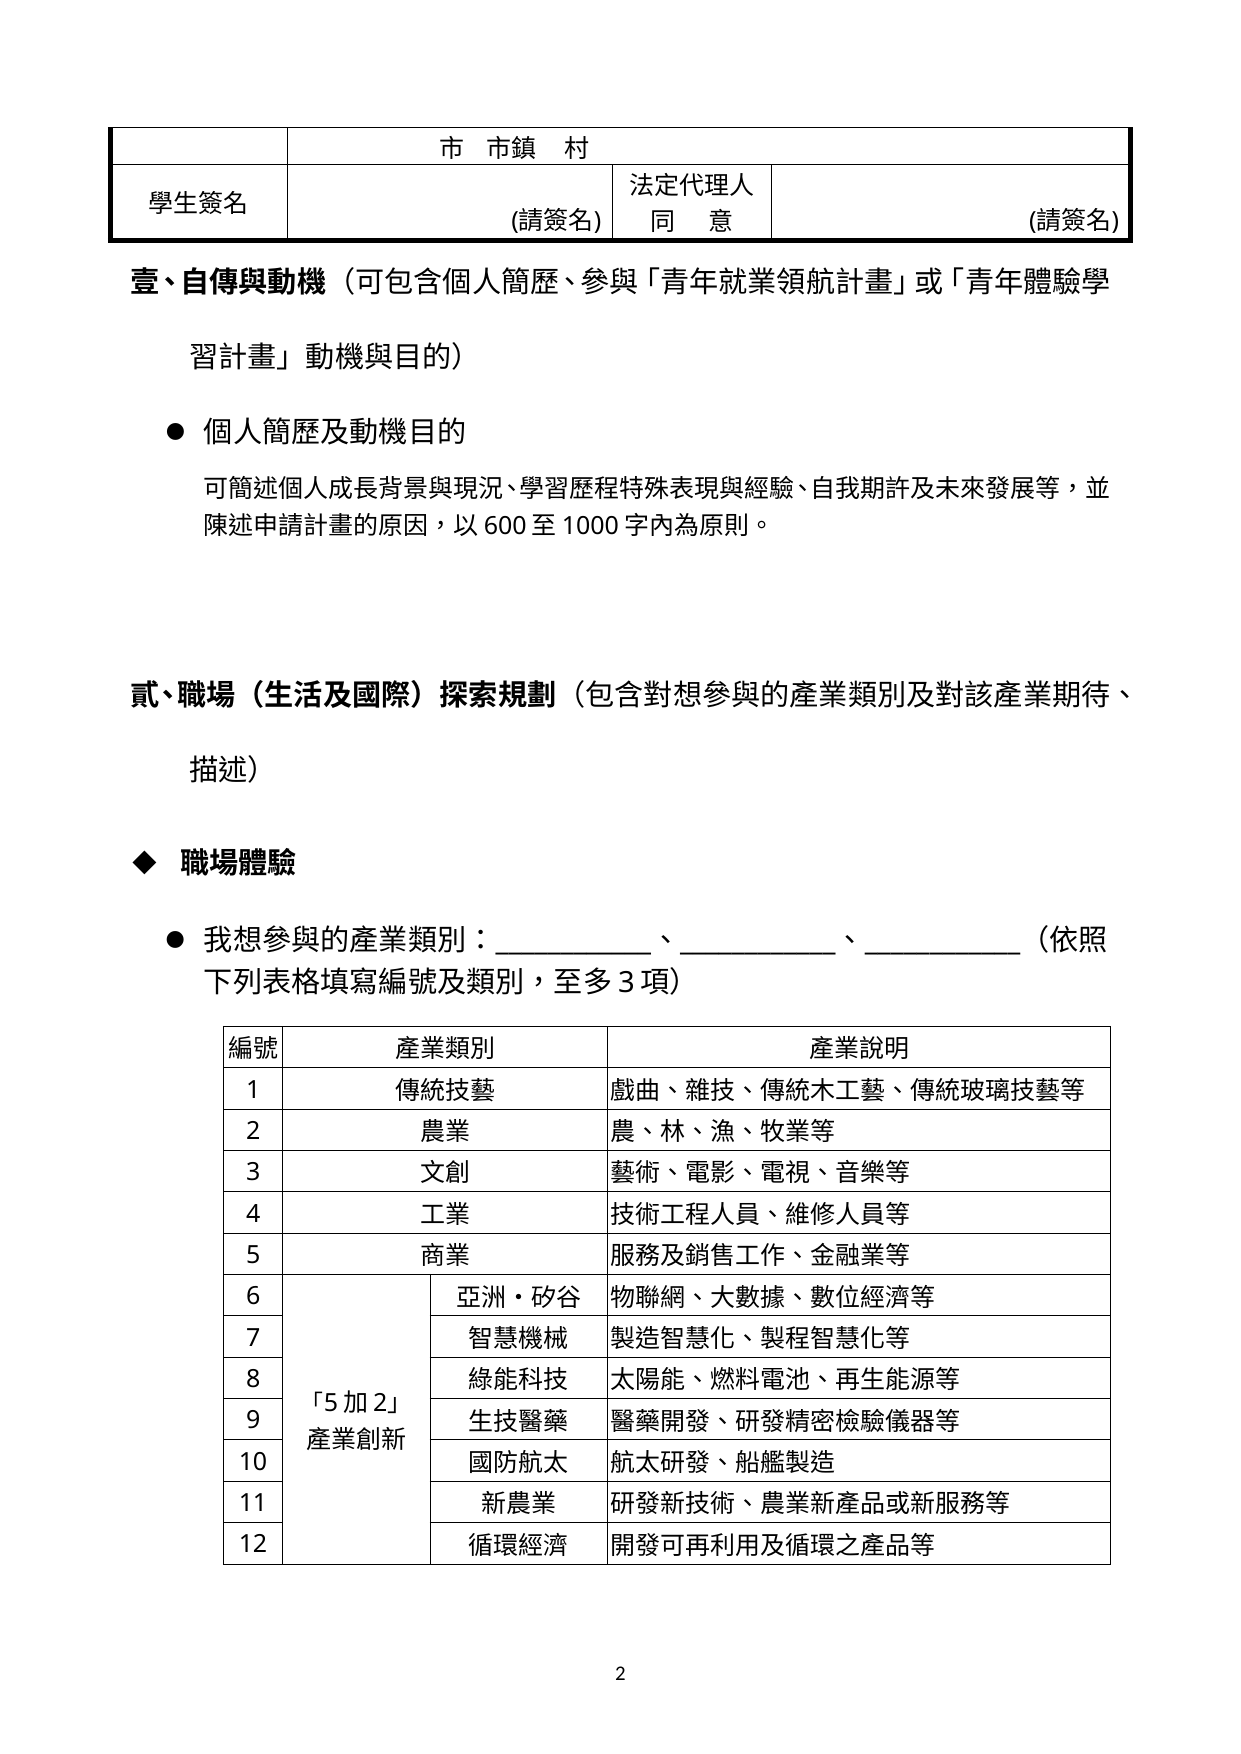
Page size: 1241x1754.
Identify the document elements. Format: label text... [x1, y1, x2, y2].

table_cell 工業 [283, 1192, 607, 1233]
table_cell [113, 128, 287, 164]
table_cell 9 [224, 1399, 282, 1439]
table_header 產業類別 [283, 1027, 607, 1067]
table_cell 技術工程人員、維修人員等 [608, 1192, 1110, 1233]
table_cell 10 [224, 1440, 282, 1481]
table_cell 醫藥開發、研發精密檢驗儀器等 [608, 1399, 1110, 1439]
table_cell 藝術、電影、電視、音樂等 [608, 1151, 1110, 1191]
table_cell 8 [224, 1358, 282, 1398]
table_cell 法定代理人同 意 [613, 165, 771, 238]
table_cell 物聯網、大數據、數位經濟等 [608, 1275, 1110, 1315]
table_cell 服務及銷售工作、金融業等 [608, 1234, 1110, 1274]
table_cell 文創 [283, 1151, 607, 1191]
text 可簡述個人成長背景與現況、學習歷程特殊表現與經驗、自我期許及未來發展等，並陳述申請計畫的原因，以600至1000字內為原則。 [204, 467, 1110, 542]
table_cell 航太研發、船艦製造 [608, 1440, 1110, 1481]
table_cell 太陽能、燃料電池、再生能源等 [608, 1358, 1110, 1398]
table_cell 4 [224, 1192, 282, 1233]
table_cell 市 市鎮 村 [288, 128, 1128, 164]
table_cell 5 [224, 1234, 282, 1274]
table_cell 亞洲‧矽谷 [431, 1275, 607, 1315]
table_cell 1 [224, 1068, 282, 1108]
table_cell 開發可再利用及循環之產品等 [608, 1523, 1110, 1563]
table_cell 製造智慧化、製程智慧化等 [608, 1316, 1110, 1357]
table_cell 「5加2」 產業創新 [283, 1275, 430, 1563]
table_cell 3 [224, 1151, 282, 1191]
table_cell 6 [224, 1275, 282, 1315]
table_cell 新農業 [431, 1482, 607, 1522]
table_cell 2 [224, 1110, 282, 1150]
table_cell (請簽名) [772, 165, 1128, 238]
table_cell 戲曲、雜技、傳統木工藝、傳統玻璃技藝等 [608, 1068, 1110, 1108]
table_cell 11 [224, 1482, 282, 1522]
table_cell 循環經濟 [431, 1523, 607, 1563]
table_cell 綠能科技 [431, 1358, 607, 1398]
list 職場體驗 [130, 824, 1110, 899]
table_cell 學生簽名 [113, 165, 287, 238]
table_header 編號 [224, 1027, 282, 1067]
table_header 產業說明 [608, 1027, 1110, 1067]
table_cell 農業 [283, 1110, 607, 1150]
list 個人簡歷及動機目的 [164, 392, 1110, 467]
table_cell (請簽名) [288, 165, 612, 238]
table_cell 研發新技術、農業新產品或新服務等 [608, 1482, 1110, 1522]
table_cell 12 [224, 1523, 282, 1563]
table_cell 智慧機械 [431, 1316, 607, 1357]
list 我想參與的產業類別：____________、____________、____________（依照下列表格填寫編號及類別，至多3項） [164, 917, 1110, 1001]
text 貳、職場（生活及國際）探索規劃（包含對想參與的產業類別及對該產業期待、描述） [130, 655, 1110, 805]
table_cell 農、林、漁、牧業等 [608, 1110, 1110, 1150]
table_cell 國防航太 [431, 1440, 607, 1481]
table_cell 生技醫藥 [431, 1399, 607, 1439]
table_cell 商業 [283, 1234, 607, 1274]
text 壹、自傳與動機（可包含個人簡歷、參與「青年就業領航計畫」或「青年體驗學習計畫」動機與目的） [130, 243, 1110, 392]
table_cell 傳統技藝 [283, 1068, 607, 1108]
table_cell 7 [224, 1316, 282, 1357]
